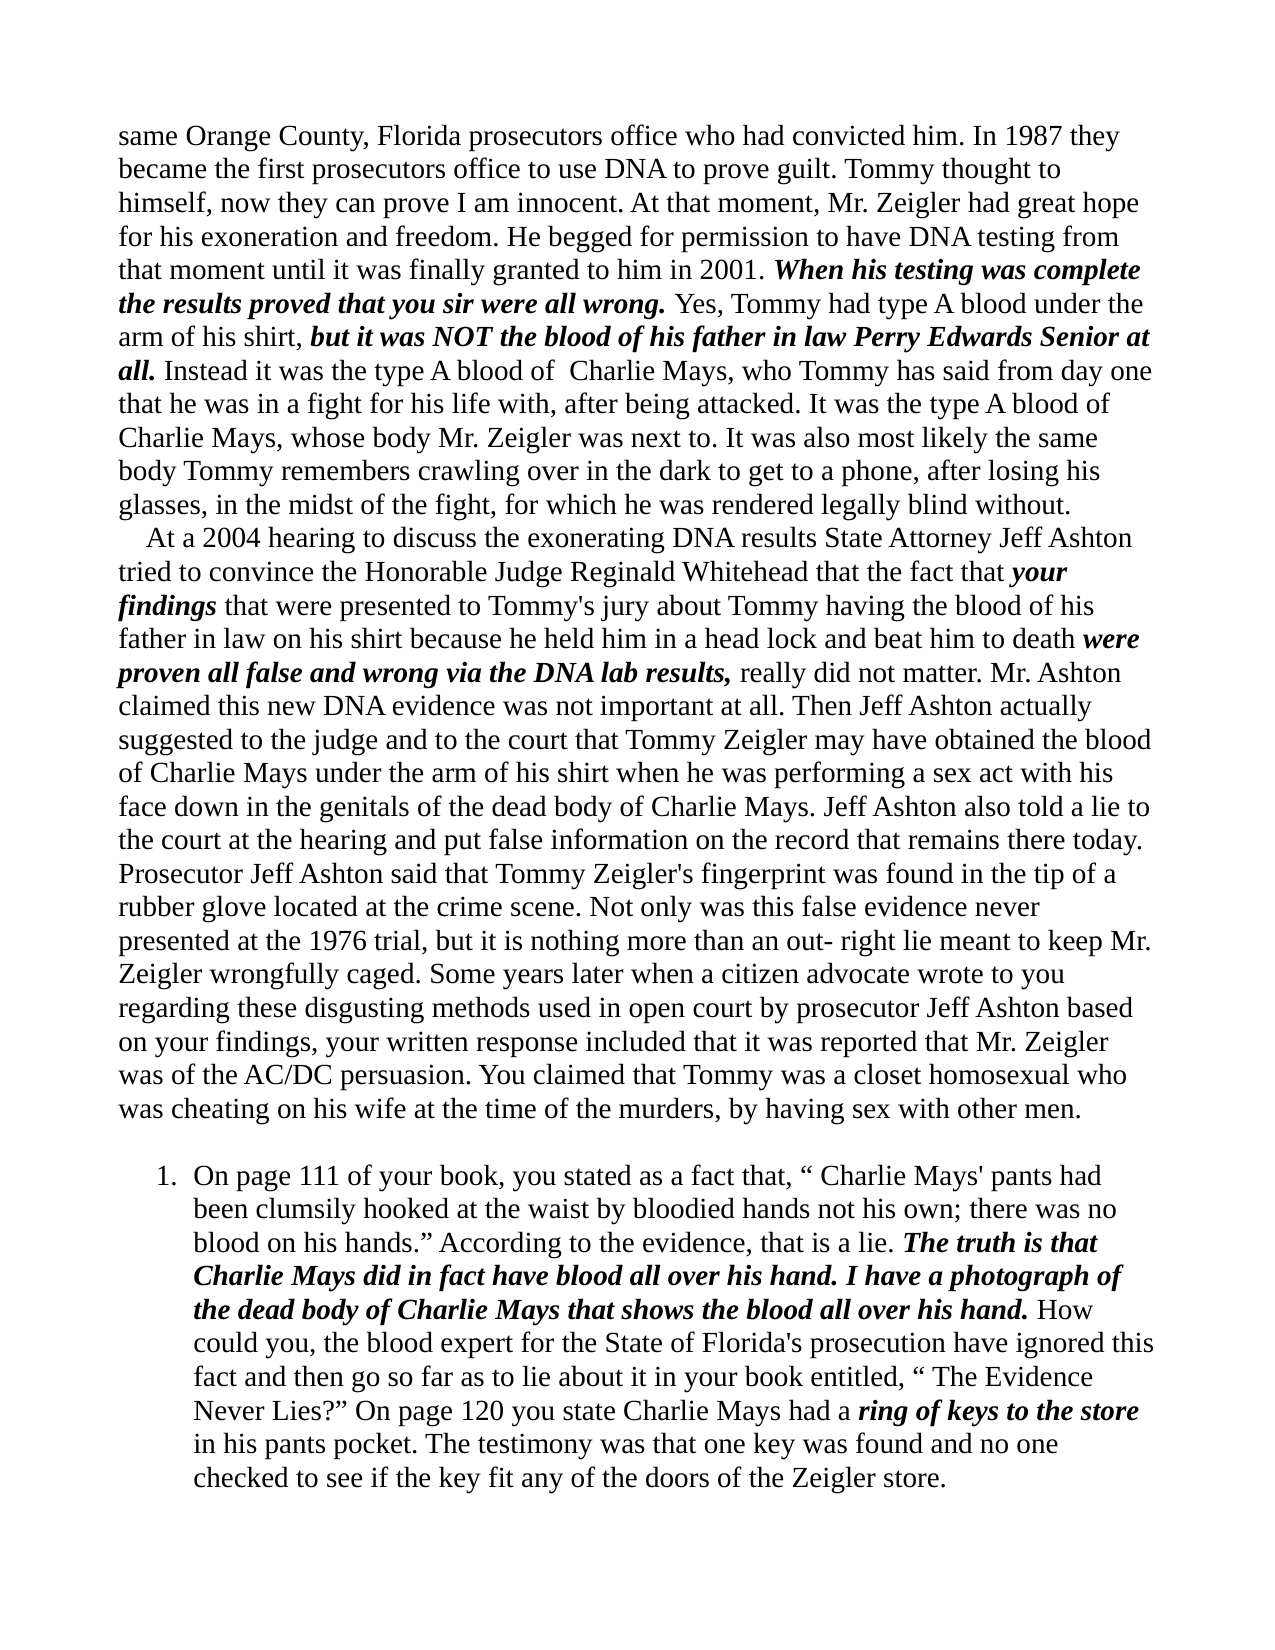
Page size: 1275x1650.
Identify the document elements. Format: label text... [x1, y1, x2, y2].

list in his pants pocket. The testimony was that one key was found and no one checked to see if the key fit any of the doors of the Zeigler store. [156, 1426, 1157, 1493]
text same Orange County, Florida prosecutors office who had convicted him. In 1987 they became the first prosecutors office to use DNA to prove guilt. Tommy thought to himself, now they can prove I am innocent. At that moment, Mr. Zeigler had great hope for his exoneration and freedom. He begged for permission to have DNA testing from that moment until it was finally granted to him in 2001. When his testing was complete the results proved that you sir were all wrong. Yes, Tommy had type A blood under the arm of his shirt, but it was NOT the blood of his father in law Perry Edwards Senior at all. Instead it was the type A blood of Charlie Mays, who Tommy has said from day one that he was in a fight for his life with, after being attacked. It was the type A blood of Charlie Mays, whose body Mr. Zeigler was next to. It was also most likely the same body Tommy remembers crawling over in the dark to get to a phone, after losing his glasses, in the midst of the fight, for which he was rendered legally blind without. [118, 118, 1157, 521]
text At a 2004 hearing to discuss the exonerating DNA results State Attorney Jeff Ashton tried to convince the Honorable Judge Reginald Whitehead that the fact that your findings that were presented to Tommy's jury about Tommy having the blood of his father in law on his shirt because he held him in a head lock and beat him to death were proven all false and wrong via the DNA lab results, really did not matter. Mr. Ashton claimed this new DNA evidence was not important at all. Then Jeff Ashton actually suggested to the judge and to the court that Tommy Zeigler may have obtained the blood of Charlie Mays under the arm of his shirt when he was performing a sex act with his face down in the genitals of the dead body of Charlie Mays. Jeff Ashton also told a lie to the court at the hearing and put false information on the record that remains there today. Prosecutor Jeff Ashton said that Tommy Zeigler's fingerprint was found in the tip of a rubber glove located at the crime scene. Not only was this false evidence never presented at the 1976 trial, but it is nothing more than an out- right lie meant to keep Mr. Zeigler wrongfully caged. Some years later when a citizen advocate wrote to you regarding these disgusting methods used in open court by prosecutor Jeff Ashton based on your findings, your written response included that it was reported that Mr. Zeigler was of the AC/DC persuasion. You claimed that Tommy was a closet homosexual who was cheating on his wife at the time of the murders, by having sex with other men. [118, 521, 1157, 1124]
list On page 111 of your book, you stated as a fact that, “ Charlie Mays' pants had been clumsily hooked at the waist by bloodied hands not his own; there was no blood on his hands.” According to the evidence, that is a lie. The truth is that Charlie Mays did in fact have blood all over his hand. I have a photograph of the dead body of Charlie Mays that shows the blood all over his hand. How could you, the blood expert for the State of Florida's prosecution have ignored this fact and then go so far as to lie about it in your book entitled, “ The Evidence Never Lies?” On page 120 you state Charlie Mays had a ring of keys to the store [156, 1158, 1157, 1426]
